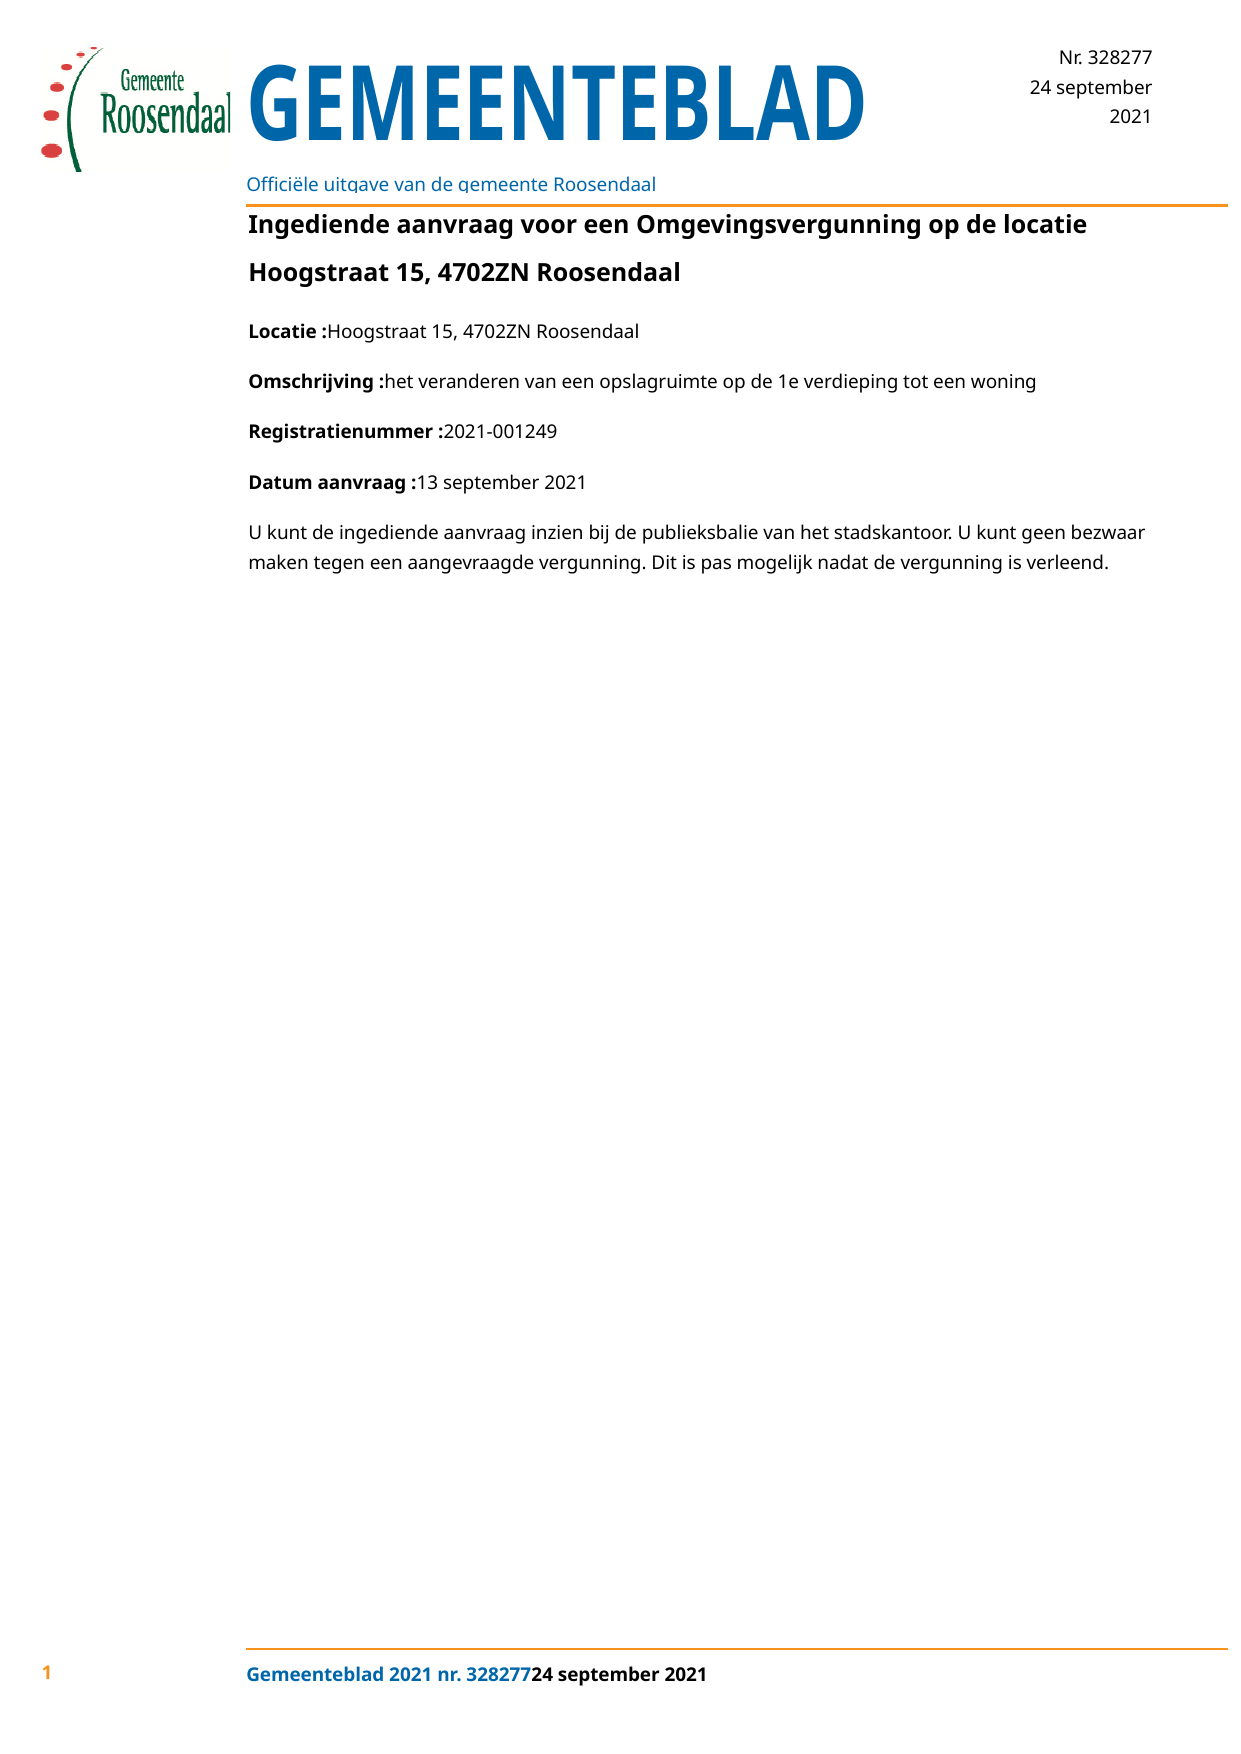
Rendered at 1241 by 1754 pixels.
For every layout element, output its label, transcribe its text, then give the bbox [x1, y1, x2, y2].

picture [41, 47, 231, 172]
text Datum aanvraag :13 september 2021 [248, 469, 1152, 495]
text U kunt de ingediende aanvraag inzien bij de publieksbalie van het stadskantoor. U kunt geen bezwaar maken tegen een aangevraagde vergunning. Dit is pas mogelijk nadat de vergunning is verleend. [248, 519, 1152, 575]
text Omschrijving :het veranderen van een opslagruimte op de 1e verdieping tot een woning [248, 368, 1152, 394]
text Locatie :Hoogstraat 15, 4702ZN Roosendaal [248, 318, 1152, 344]
text Registratienummer :2021-001249 [248, 419, 1152, 444]
text Ingediende aanvraag voor een Omgevingsvergunning op de locatie Hoogstraat 15, 4702ZN Roosendaal [248, 207, 1152, 288]
